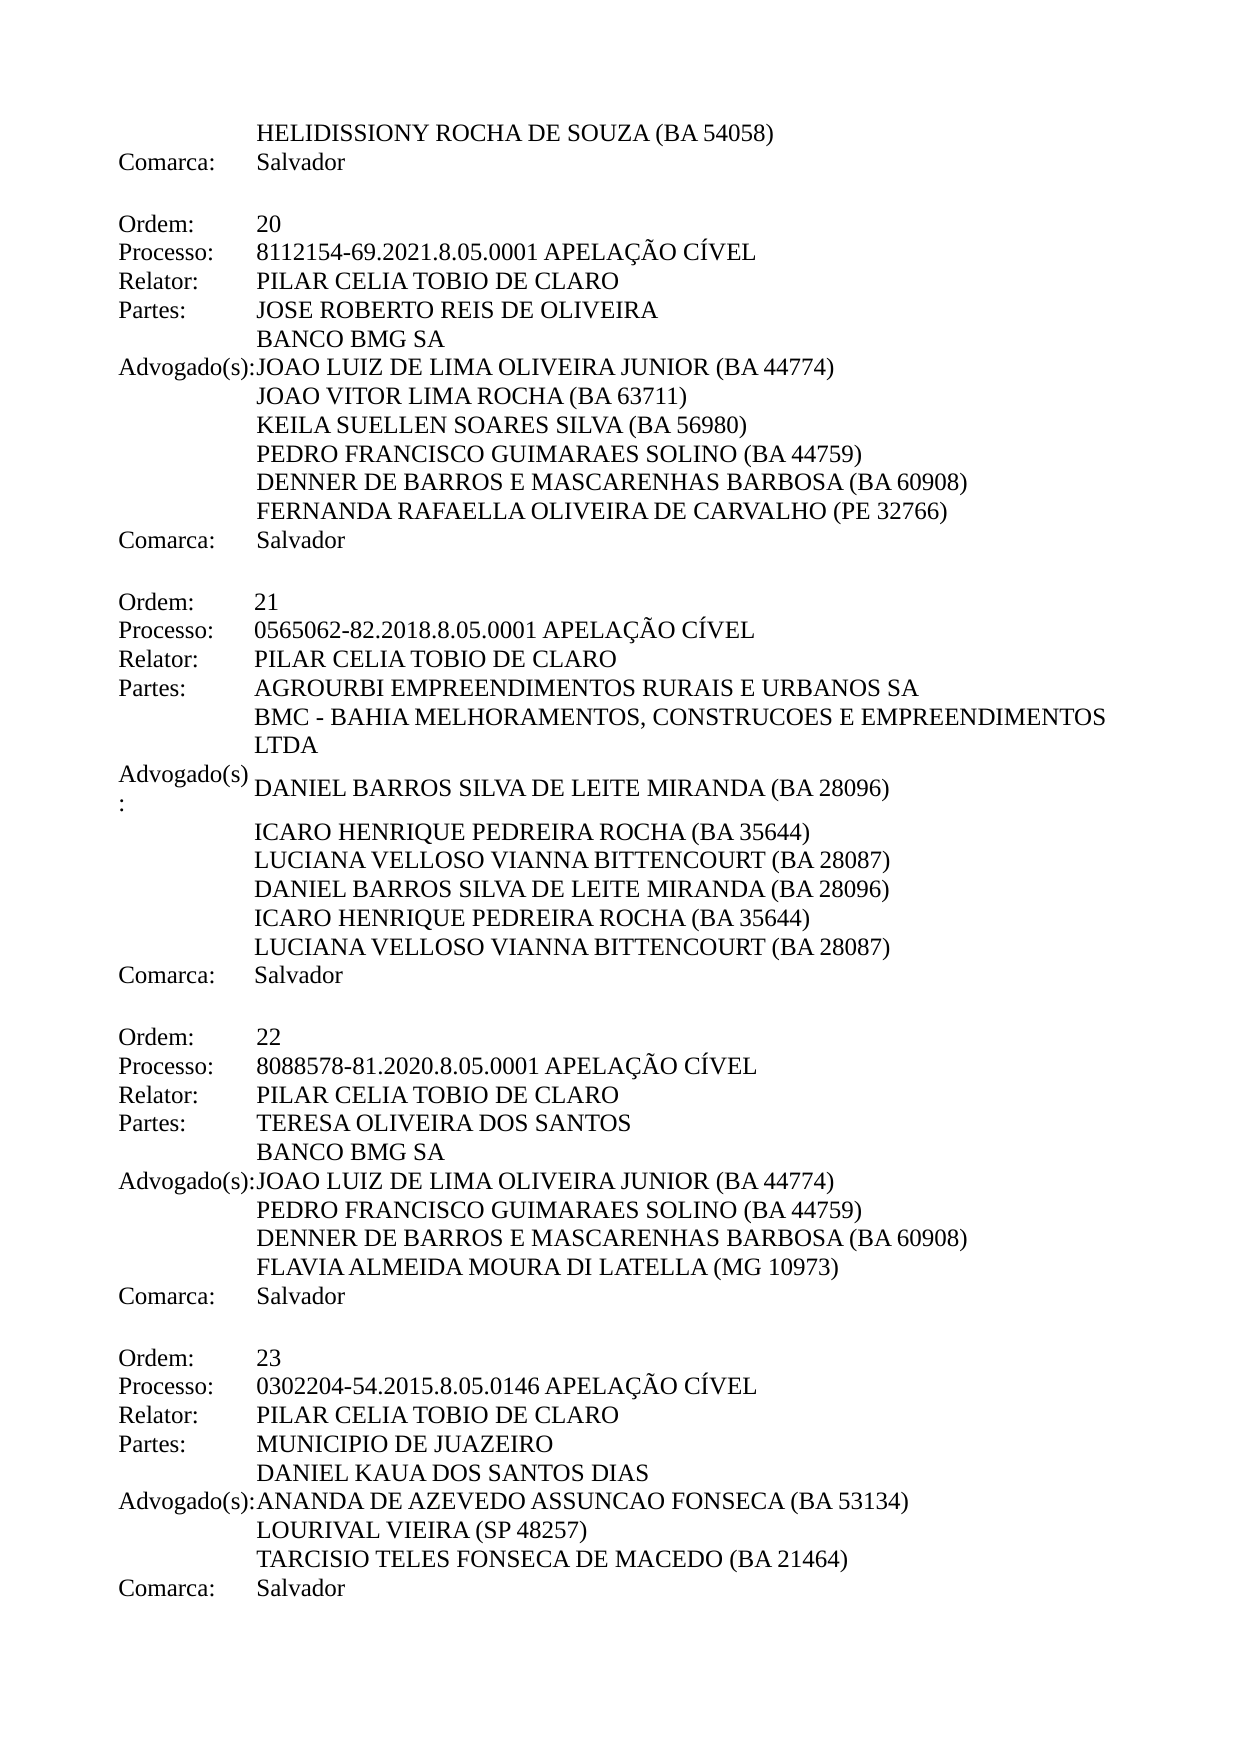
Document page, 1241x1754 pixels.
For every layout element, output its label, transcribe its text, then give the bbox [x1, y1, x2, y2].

table_cell [118, 1515, 256, 1544]
table_cell FLAVIA ALMEIDA MOURA DI LATELLA (MG 10973) [256, 1252, 975, 1281]
table_cell ICARO HENRIQUE PEDREIRA ROCHA (BA 35644) [254, 903, 1122, 932]
table_cell BANCO BMG SA [256, 1137, 975, 1166]
table_header Ordem: [118, 1343, 256, 1371]
table_cell [118, 817, 254, 845]
table_cell [118, 118, 256, 147]
table_cell [118, 324, 256, 352]
table_cell [118, 381, 256, 410]
table_cell HELIDISSIONY ROCHA DE SOUZA (BA 54058) [256, 118, 853, 147]
table_cell [118, 1458, 256, 1486]
table_cell JOSE ROBERTO REIS DE OLIVEIRA [256, 295, 975, 324]
table_cell Salvador [256, 1281, 975, 1310]
table_cell DENNER DE BARROS E MASCARENHAS BARBOSA (BA 60908) [256, 1224, 975, 1252]
table_cell TERESA OLIVEIRA DOS SANTOS [256, 1109, 975, 1137]
table_cell LUCIANA VELLOSO VIANNA BITTENCOURT (BA 28087) [254, 932, 1122, 960]
table_cell Comarca: [118, 147, 256, 176]
table_cell PEDRO FRANCISCO GUIMARAES SOLINO (BA 44759) [256, 439, 975, 467]
table_cell LUCIANA VELLOSO VIANNA BITTENCOURT (BA 28087) [254, 845, 1122, 874]
table_cell Salvador [256, 1573, 921, 1601]
table_cell Relator: [118, 644, 254, 673]
table_cell Advogado(s): [118, 353, 256, 381]
table_cell Partes: [118, 1109, 256, 1137]
table_cell 8112154-69.2021.8.05.0001 APELAÇÃO CÍVEL [256, 238, 975, 266]
table_cell [118, 702, 254, 759]
table_header Ordem: [118, 209, 256, 237]
table_header 22 [256, 1022, 975, 1051]
table_cell Processo: [118, 1051, 256, 1080]
table_cell PILAR CELIA TOBIO DE CLARO [256, 1400, 921, 1429]
table_cell DANIEL BARROS SILVA DE LEITE MIRANDA (BA 28096) [254, 759, 1122, 817]
table_cell BMC - BAHIA MELHORAMENTOS, CONSTRUCOES E EMPREENDIMENTOS LTDA [254, 702, 1122, 759]
table_cell [118, 468, 256, 496]
table_cell Relator: [118, 1080, 256, 1108]
table_cell LOURIVAL VIEIRA (SP 48257) [256, 1515, 921, 1544]
table_cell ICARO HENRIQUE PEDREIRA ROCHA (BA 35644) [254, 817, 1122, 845]
table_cell Relator: [118, 266, 256, 295]
table_cell Comarca: [118, 960, 254, 989]
table_cell [118, 1252, 256, 1281]
table_cell TARCISIO TELES FONSECA DE MACEDO (BA 21464) [256, 1544, 921, 1573]
table_cell Comarca: [118, 1573, 256, 1601]
table_header 20 [256, 209, 975, 237]
table_cell FERNANDA RAFAELLA OLIVEIRA DE CARVALHO (PE 32766) [256, 496, 975, 525]
table_cell PEDRO FRANCISCO GUIMARAES SOLINO (BA 44759) [256, 1195, 975, 1223]
table_cell Relator: [118, 1400, 256, 1429]
table_header 21 [254, 587, 1122, 615]
table_cell 0565062-82.2018.8.05.0001 APELAÇÃO CÍVEL [254, 615, 1122, 644]
table_cell Processo: [118, 615, 254, 644]
table_cell Advogado(s): [118, 1486, 256, 1515]
table_cell [118, 410, 256, 439]
table_header Ordem: [118, 587, 254, 615]
table_cell PILAR CELIA TOBIO DE CLARO [256, 1080, 975, 1108]
table_cell Salvador [254, 960, 1122, 989]
table_cell Processo: [118, 1371, 256, 1400]
table_cell Comarca: [118, 525, 256, 554]
table_cell DANIEL BARROS SILVA DE LEITE MIRANDA (BA 28096) [254, 874, 1122, 903]
table_cell MUNICIPIO DE JUAZEIRO [256, 1429, 921, 1458]
table_cell AGROURBI EMPREENDIMENTOS RURAIS E URBANOS SA [254, 673, 1122, 702]
table_cell [118, 1224, 256, 1252]
table_cell [118, 439, 256, 467]
table_header 23 [256, 1343, 921, 1371]
table_cell PILAR CELIA TOBIO DE CLARO [254, 644, 1122, 673]
table_cell [118, 1544, 256, 1573]
table_cell Comarca: [118, 1281, 256, 1310]
table_cell BANCO BMG SA [256, 324, 975, 352]
table_cell [118, 496, 256, 525]
table_cell KEILA SUELLEN SOARES SILVA (BA 56980) [256, 410, 975, 439]
table_cell [118, 874, 254, 903]
table_cell JOAO LUIZ DE LIMA OLIVEIRA JUNIOR (BA 44774) [256, 1166, 975, 1195]
table_cell Partes: [118, 1429, 256, 1458]
table_cell [118, 1195, 256, 1223]
table_cell Salvador [256, 147, 853, 176]
table_cell [118, 845, 254, 874]
table_cell JOAO VITOR LIMA ROCHA (BA 63711) [256, 381, 975, 410]
table_cell Partes: [118, 295, 256, 324]
table_cell [118, 932, 254, 960]
table_cell Advogado(s): [118, 759, 254, 817]
table_cell 8088578-81.2020.8.05.0001 APELAÇÃO CÍVEL [256, 1051, 975, 1080]
table_cell DENNER DE BARROS E MASCARENHAS BARBOSA (BA 60908) [256, 468, 975, 496]
table_cell Advogado(s): [118, 1166, 256, 1195]
table_cell JOAO LUIZ DE LIMA OLIVEIRA JUNIOR (BA 44774) [256, 353, 975, 381]
table_cell [118, 1137, 256, 1166]
table_cell DANIEL KAUA DOS SANTOS DIAS [256, 1458, 921, 1486]
table_cell 0302204-54.2015.8.05.0146 APELAÇÃO CÍVEL [256, 1371, 921, 1400]
table_cell [118, 903, 254, 932]
table_cell Processo: [118, 238, 256, 266]
table_cell ANANDA DE AZEVEDO ASSUNCAO FONSECA (BA 53134) [256, 1486, 921, 1515]
table_header Ordem: [118, 1022, 256, 1051]
table_cell Salvador [256, 525, 975, 554]
table_cell PILAR CELIA TOBIO DE CLARO [256, 266, 975, 295]
table_cell Partes: [118, 673, 254, 702]
